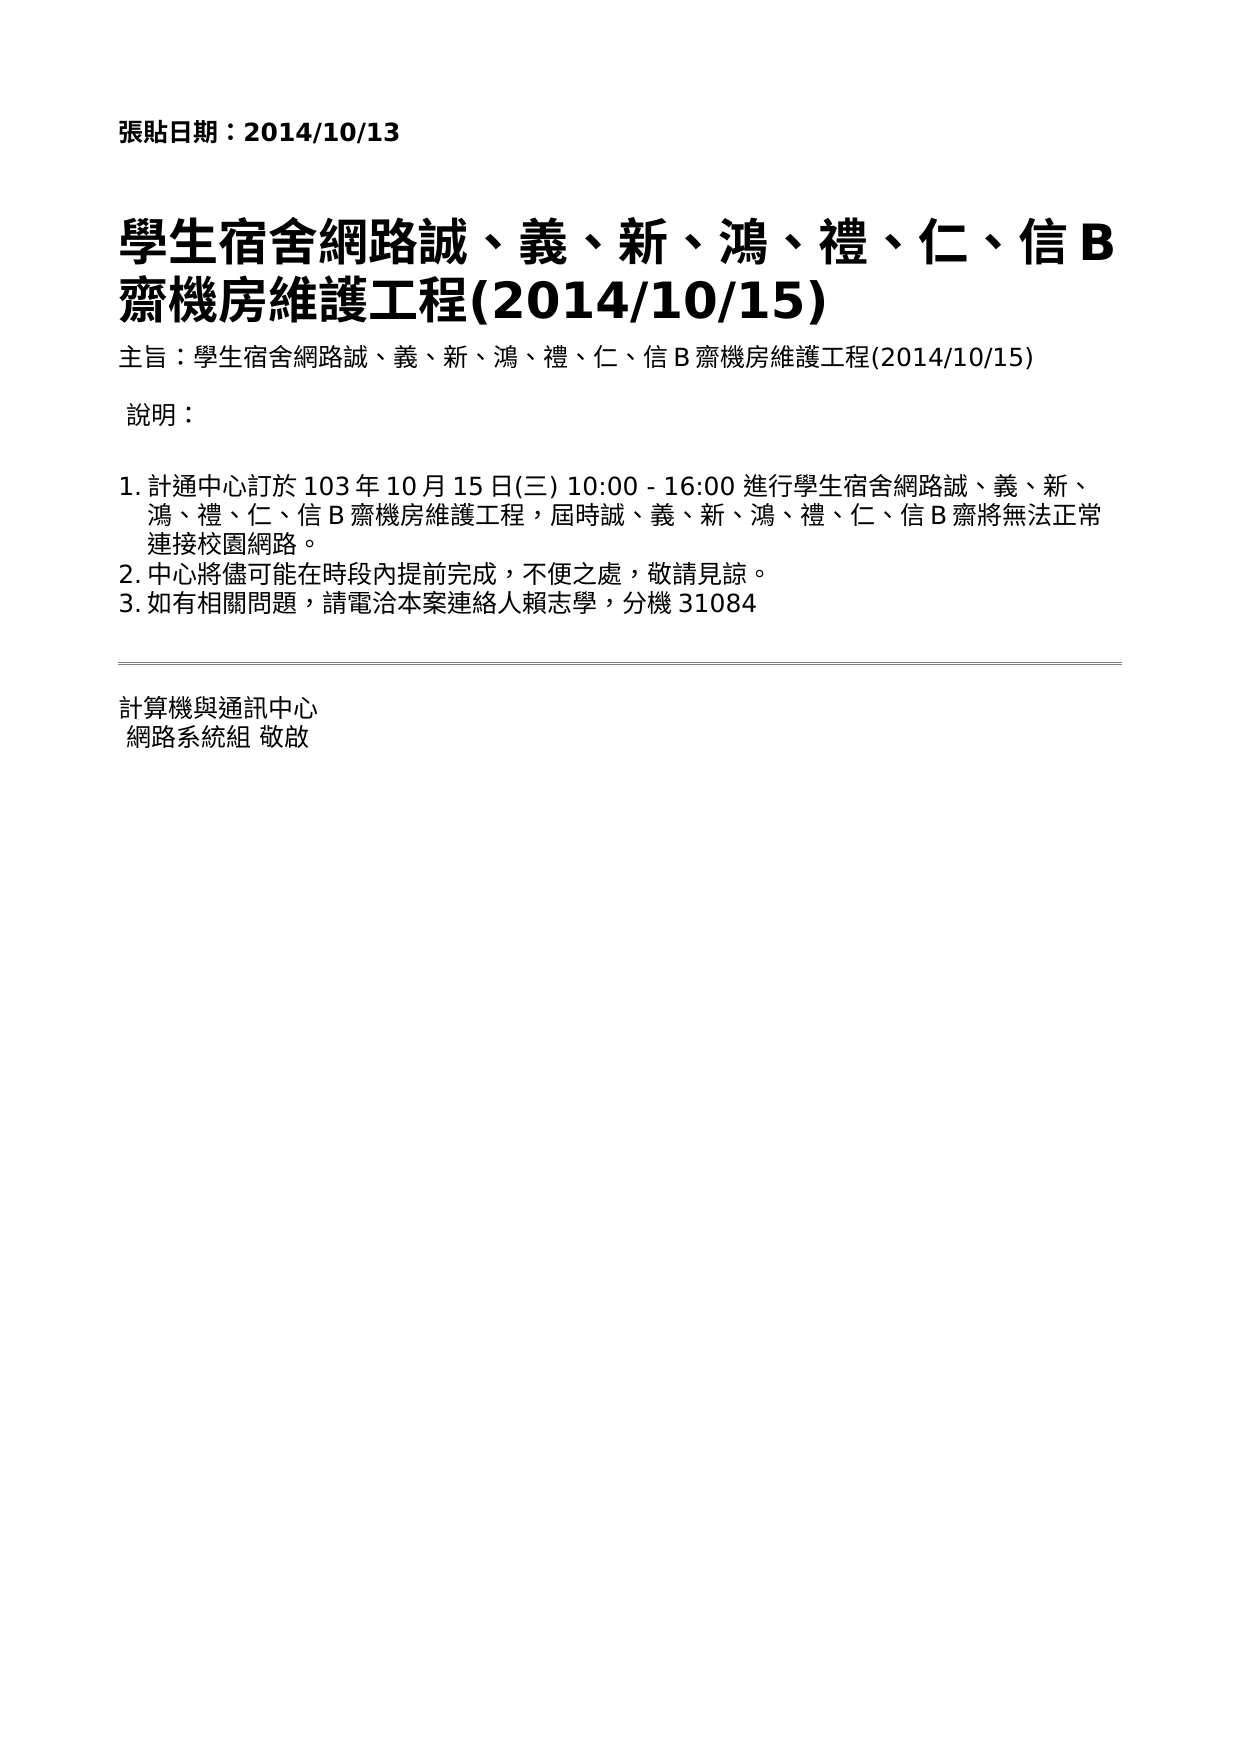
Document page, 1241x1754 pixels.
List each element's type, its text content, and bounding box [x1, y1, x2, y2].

list 中心將儘可能在時段內提前完成，不便之處，敬請見諒。 [118, 560, 1122, 589]
text 張貼日期：2014/10/13 [118, 118, 1122, 176]
list 計通中心訂於103年10月15日(三) 10:00 - 16:00 進行學生宿舍網路誠、義、新、鴻、禮、仁、信B齋機房維護工程，屆時誠、義、新、鴻、禮、仁、信B齋將無法正常連接校園網路。 [118, 472, 1122, 560]
text 計算機與通訊中心 網路系統組 敬啟 [118, 694, 1122, 752]
text 主旨：學生宿舍網路誠、義、新、鴻、禮、仁、信B齋機房維護工程(2014/10/15) 說明： [118, 343, 1122, 430]
subtitle 學生宿舍網路誠、義、新、鴻、禮、仁、信B齋機房維護工程(2014/10/15) [118, 214, 1122, 330]
list 如有相關問題，請電洽本案連絡人賴志學，分機31084 [118, 589, 1122, 618]
